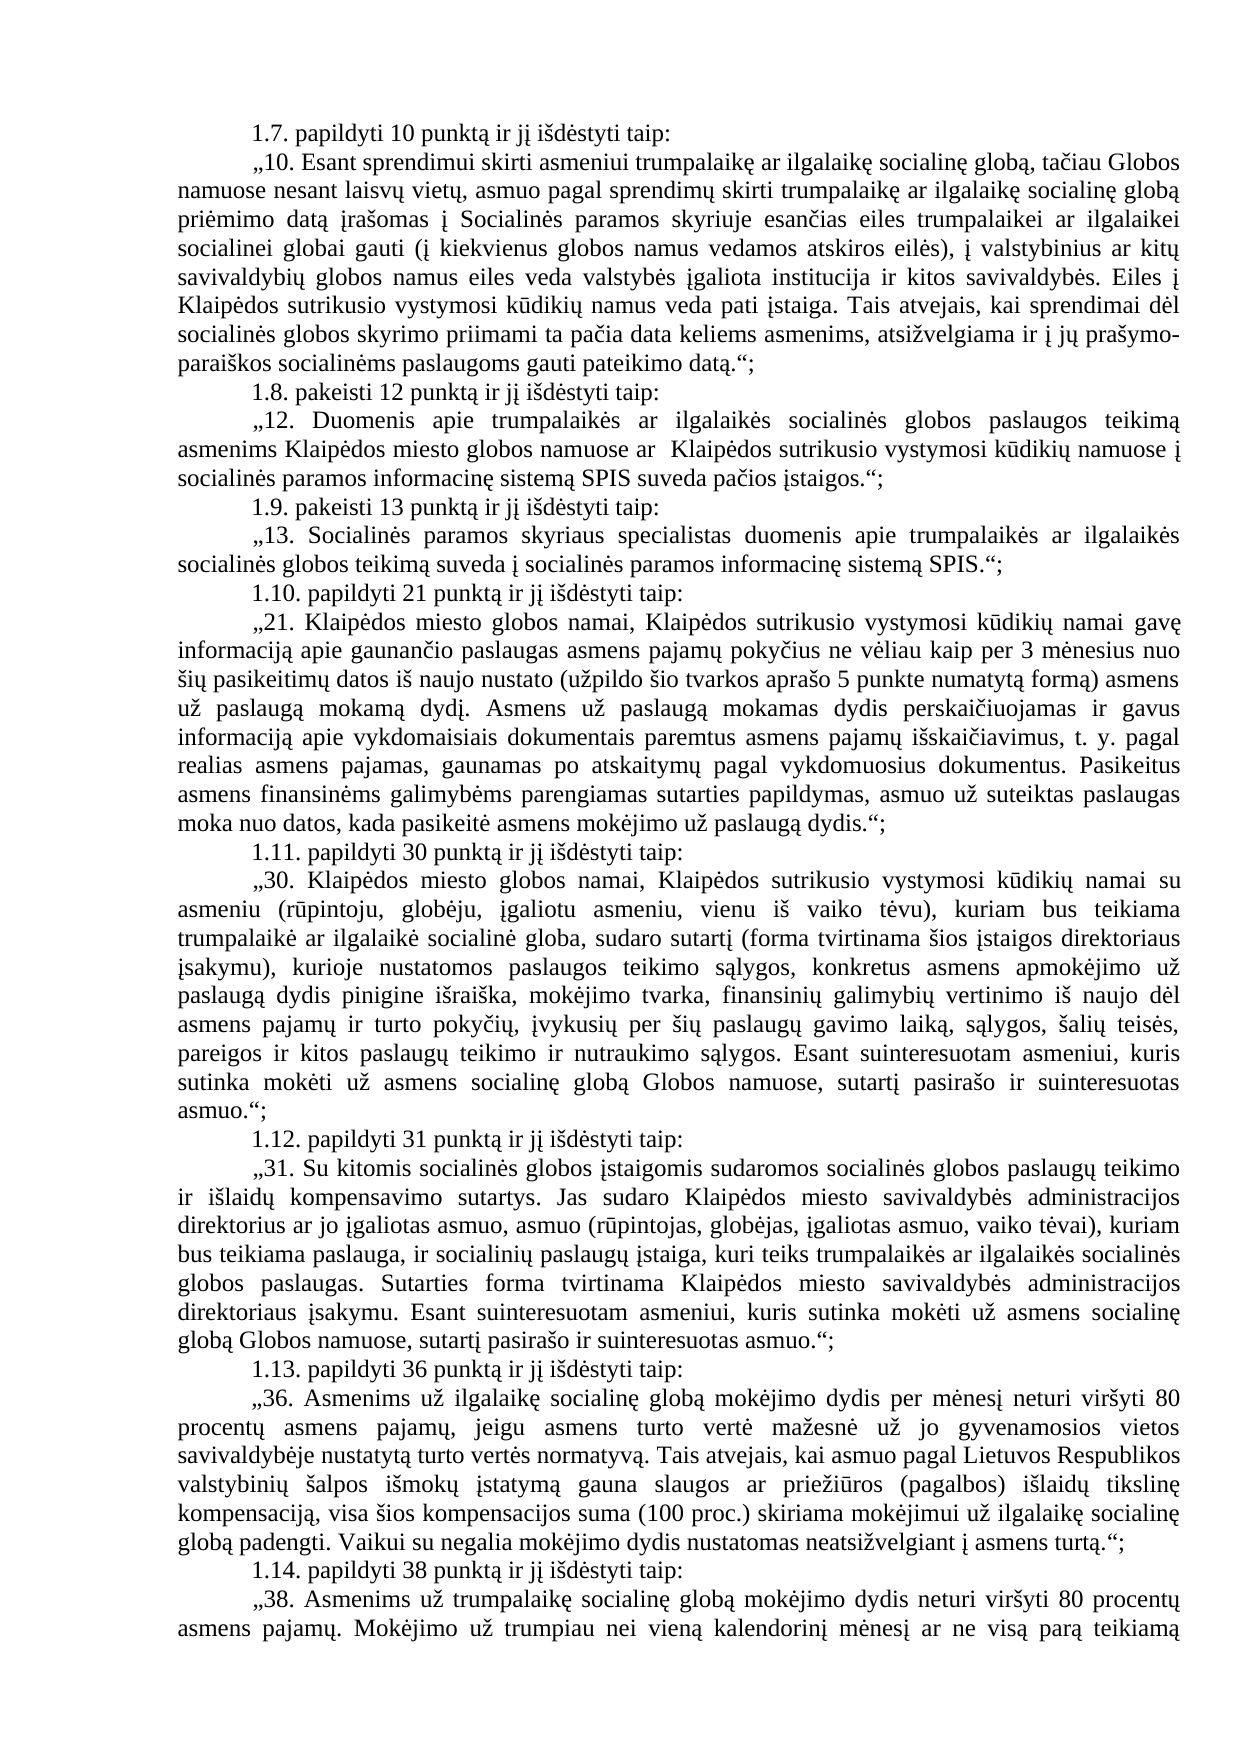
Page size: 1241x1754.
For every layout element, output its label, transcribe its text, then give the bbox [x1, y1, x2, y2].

text 1.10. papildyti 21 punktą ir jį išdėstyti taip: [177, 578, 1181, 607]
text „21. Klaipėdos miesto globos namai, Klaipėdos sutrikusio vystymosi kūdikių namai gavę informaciją apie gaunančio paslaugas asmens pajamų pokyčius ne vėliau kaip per 3 mėnesius nuo šių pasikeitimų datos iš naujo nustato (užpildo šio tvarkos aprašo 5 punkte numatytą formą) asmens už paslaugą mokamą dydį. Asmens už paslaugą mokamas dydis perskaičiuojamas ir gavus informaciją apie vykdomaisiais dokumentais paremtus asmens pajamų išskaičiavimus, t. y. pagal realias asmens pajamas, gaunamas po atskaitymų pagal vykdomuosius dokumentus. Pasikeitus asmens finansinėms galimybėms parengiamas sutarties papildymas, asmuo už suteiktas paslaugas moka nuo datos, kada pasikeitė asmens mokėjimo už paslaugą dydis.“; [177, 607, 1181, 837]
text 1.11. papildyti 30 punktą ir jį išdėstyti taip: [177, 837, 1181, 866]
text „36. Asmenims už ilgalaikę socialinę globą mokėjimo dydis per mėnesį neturi viršyti 80 procentų asmens pajamų, jeigu asmens turto vertė mažesnė už jo gyvenamosios vietos savivaldybėje nustatytą turto vertės normatyvą. Tais atvejais, kai asmuo pagal Lietuvos Respublikos valstybinių šalpos išmokų įstatymą gauna slaugos ar priežiūros (pagalbos) išlaidų tikslinę kompensaciją, visa šios kompensacijos suma (100 proc.) skiriama mokėjimui už ilgalaikę socialinę globą padengti. Vaikui su negalia mokėjimo dydis nustatomas neatsižvelgiant į asmens turtą.“; [177, 1383, 1181, 1556]
text 1.9. pakeisti 13 punktą ir jį išdėstyti taip: [177, 492, 1181, 521]
text 1.14. papildyti 38 punktą ir jį išdėstyti taip: [177, 1556, 1181, 1584]
text 1.13. papildyti 36 punktą ir jį išdėstyti taip: [177, 1354, 1181, 1383]
text „10. Esant sprendimui skirti asmeniui trumpalaikę ar ilgalaikę socialinę globą, tačiau Globos namuose nesant laisvų vietų, asmuo pagal sprendimų skirti trumpalaikę ar ilgalaikę socialinę globą priėmimo datą įrašomas į Socialinės paramos skyriuje esančias eiles trumpalaikei ar ilgalaikei socialinei globai gauti (į kiekvienus globos namus vedamos atskiros eilės), į valstybinius ar kitų savivaldybių globos namus eiles veda valstybės įgaliota institucija ir kitos savivaldybės. Eiles į Klaipėdos sutrikusio vystymosi kūdikių namus veda pati įstaiga. Tais atvejais, kai sprendimai dėl socialinės globos skyrimo priimami ta pačia data keliems asmenims, atsižvelgiama ir į jų prašymo-paraiškos socialinėms paslaugoms gauti pateikimo datą.“; [177, 147, 1181, 377]
text „30. Klaipėdos miesto globos namai, Klaipėdos sutrikusio vystymosi kūdikių namai su asmeniu (rūpintoju, globėju, įgaliotu asmeniu, vienu iš vaiko tėvu), kuriam bus teikiama trumpalaikė ar ilgalaikė socialinė globa, sudaro sutartį (forma tvirtinama šios įstaigos direktoriaus įsakymu), kurioje nustatomos paslaugos teikimo sąlygos, konkretus asmens apmokėjimo už paslaugą dydis pinigine išraiška, mokėjimo tvarka, finansinių galimybių vertinimo iš naujo dėl asmens pajamų ir turto pokyčių, įvykusių per šių paslaugų gavimo laiką, sąlygos, šalių teisės, pareigos ir kitos paslaugų teikimo ir nutraukimo sąlygos. Esant suinteresuotam asmeniui, kuris sutinka mokėti už asmens socialinę globą Globos namuose, sutartį pasirašo ir suinteresuotas asmuo.“; [177, 866, 1181, 1124]
text „12. Duomenis apie trumpalaikės ar ilgalaikės socialinės globos paslaugos teikimą asmenims Klaipėdos miesto globos namuose ar Klaipėdos sutrikusio vystymosi kūdikių namuose į socialinės paramos informacinę sistemą SPIS suveda pačios įstaigos.“; [177, 406, 1181, 492]
text 1.7. papildyti 10 punktą ir jį išdėstyti taip: [177, 118, 1181, 147]
text 1.12. papildyti 31 punktą ir jį išdėstyti taip: [177, 1124, 1181, 1153]
text „38. Asmenims už trumpalaikę socialinę globą mokėjimo dydis neturi viršyti 80 procentų asmens pajamų. Mokėjimo už trumpiau nei vieną kalendorinį mėnesį ar ne visą parą teikiamą [177, 1584, 1181, 1642]
text „31. Su kitomis socialinės globos įstaigomis sudaromos socialinės globos paslaugų teikimo ir išlaidų kompensavimo sutartys. Jas sudaro Klaipėdos miesto savivaldybės administracijos direktorius ar jo įgaliotas asmuo, asmuo (rūpintojas, globėjas, įgaliotas asmuo, vaiko tėvai), kuriam bus teikiama paslauga, ir socialinių paslaugų įstaiga, kuri teiks trumpalaikės ar ilgalaikės socialinės globos paslaugas. Sutarties forma tvirtinama Klaipėdos miesto savivaldybės administracijos direktoriaus įsakymu. Esant suinteresuotam asmeniui, kuris sutinka mokėti už asmens socialinę globą Globos namuose, sutartį pasirašo ir suinteresuotas asmuo.“; [177, 1153, 1181, 1354]
text 1.8. pakeisti 12 punktą ir jį išdėstyti taip: [177, 377, 1181, 406]
text „13. Socialinės paramos skyriaus specialistas duomenis apie trumpalaikės ar ilgalaikės socialinės globos teikimą suveda į socialinės paramos informacinę sistemą SPIS.“; [177, 521, 1181, 578]
